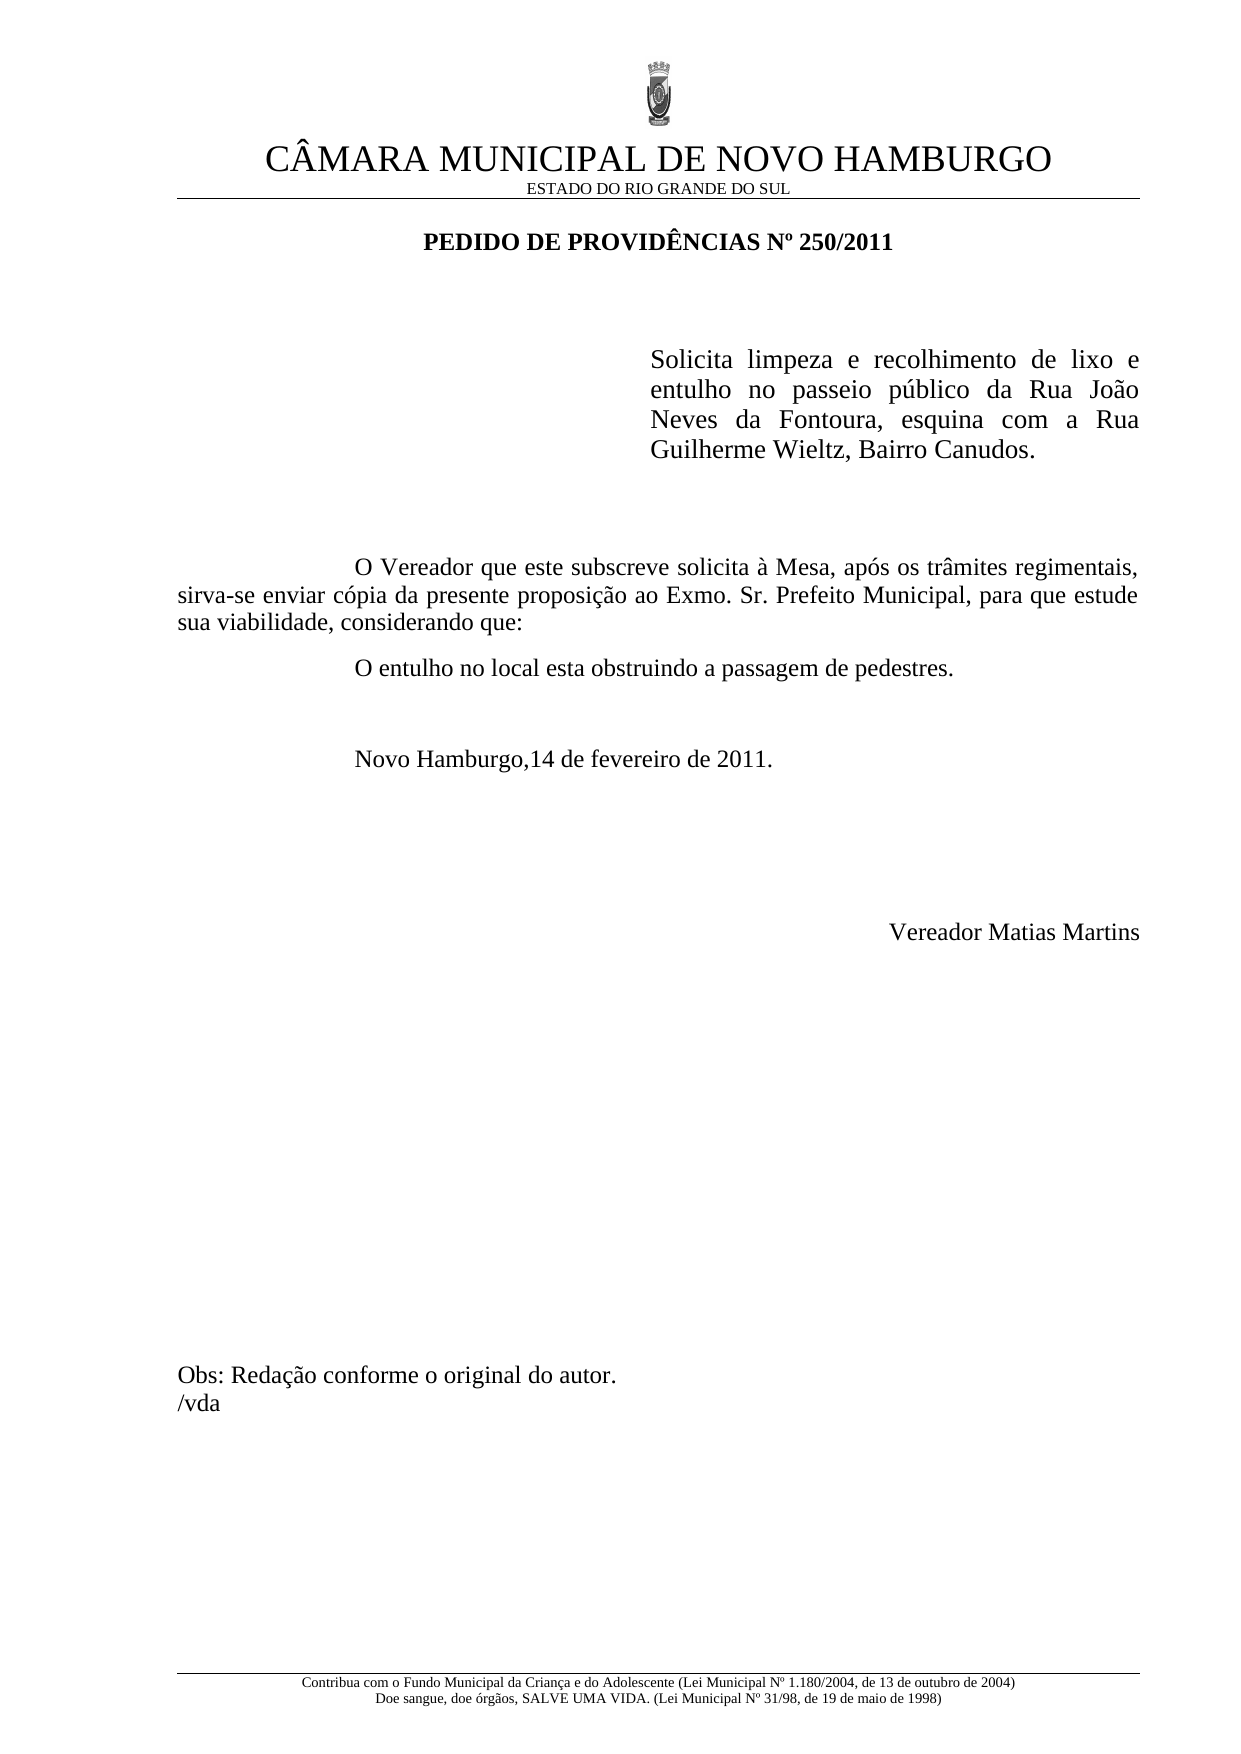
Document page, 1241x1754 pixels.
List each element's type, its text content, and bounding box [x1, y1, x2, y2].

text Obs: Redação conforme o original do autor. [177, 1362, 1140, 1389]
text /vda [177, 1389, 1140, 1417]
text Novo Hamburgo,14 de fevereiro de 2011. [177, 745, 1140, 772]
text PEDIDO DE PROVIDÊNCIAS Nº 250/2011 [177, 228, 1140, 256]
text Vereador Matias Martins [177, 918, 1140, 946]
text O entulho no local esta obstruindo a passagem de pedestres. [177, 654, 1140, 682]
text O Vereador que este subscreve solicita à Mesa, após os trâmites regimentais, sirva-se enviar cópia da presente proposição ao Exmo. Sr. Prefeito Municipal, para que estude sua viabilidade, considerando que: [177, 553, 1140, 636]
text Solicita limpeza e recolhimento de lixo e entulho no passeio público da Rua João Neves da Fontoura, esquina com a Rua Guilherme Wieltz, Bairro Canudos. [650, 344, 1140, 464]
